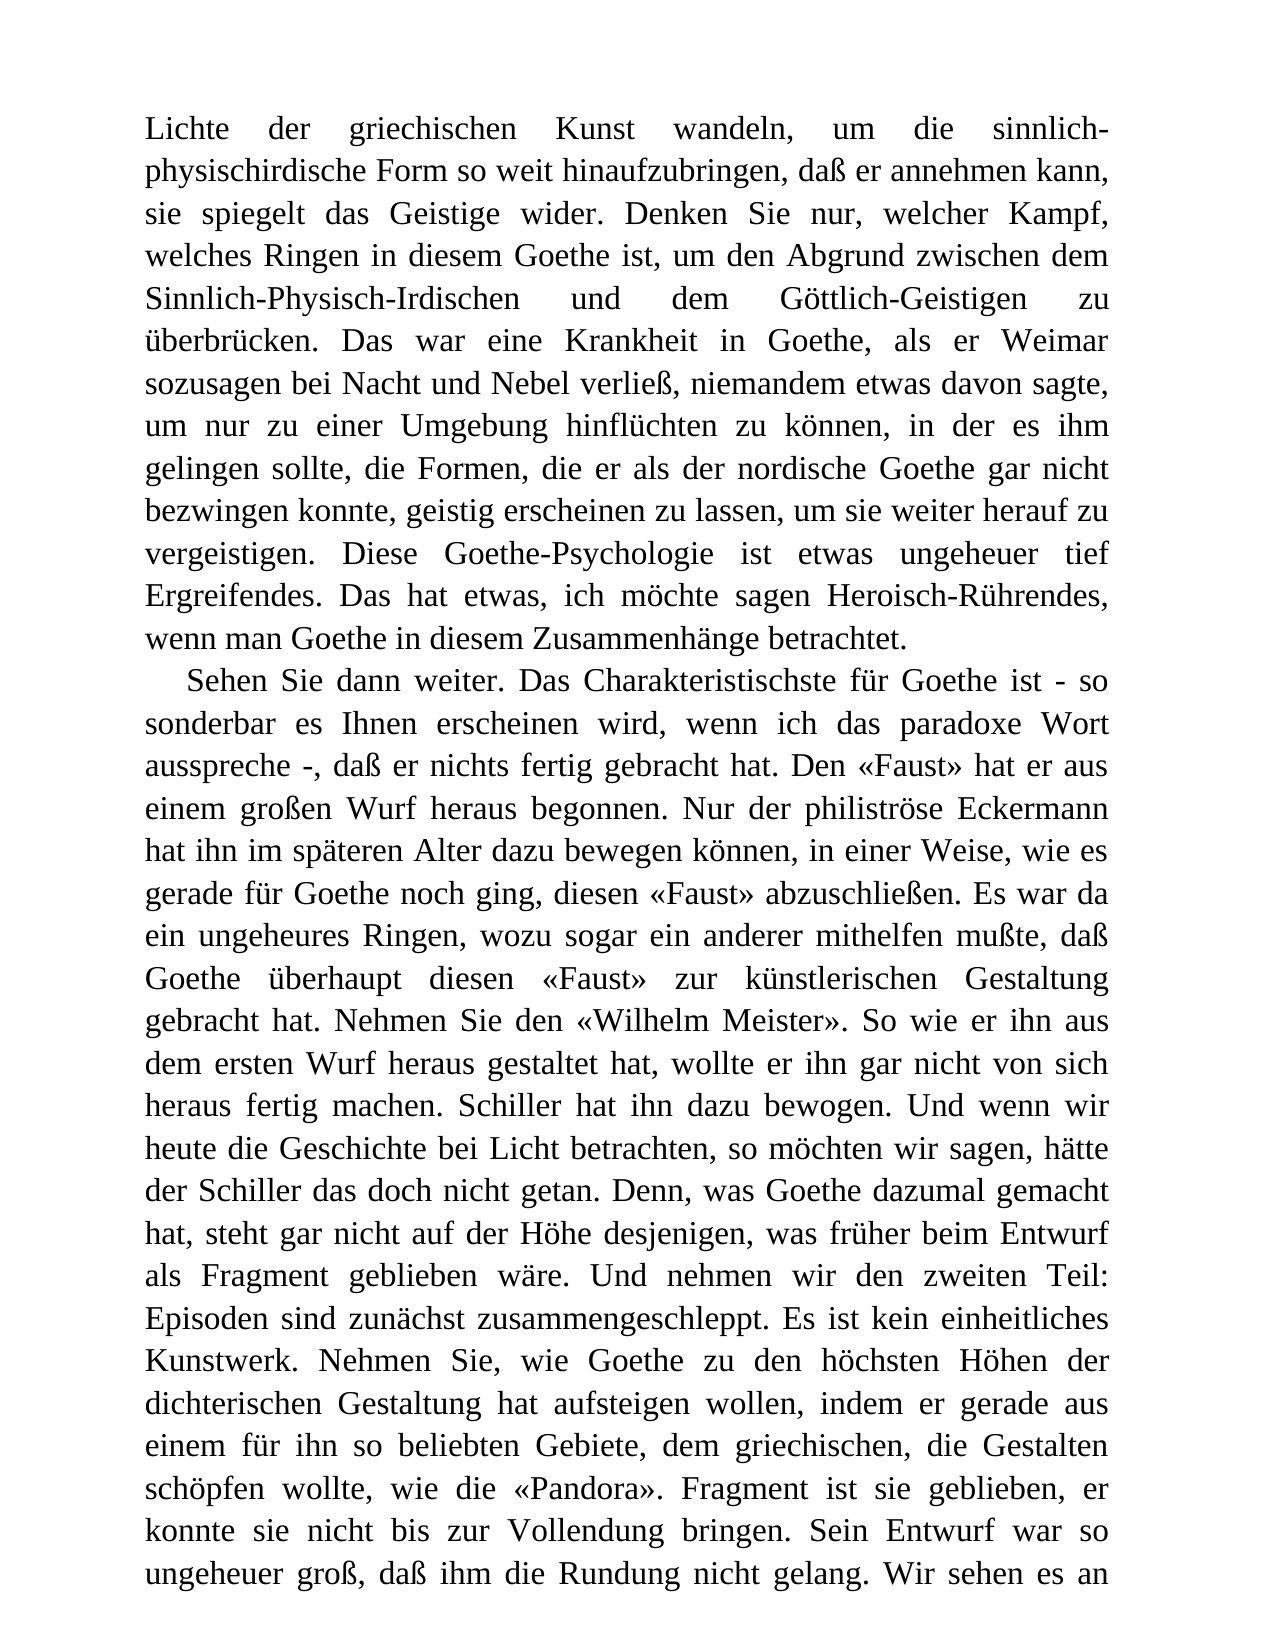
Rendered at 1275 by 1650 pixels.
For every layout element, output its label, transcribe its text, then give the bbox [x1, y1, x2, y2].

text Lichte der griechischen Kunst wandeln, um die sinnlich-physischirdische Form so weit hinaufzubringen, daß er annehmen kann, sie spiegelt das Geistige wider. Denken Sie nur, welcher Kampf, welches Ringen in diesem Goethe ist, um den Abgrund zwischen dem Sinnlich-Physisch-Irdischen und dem Göttlich-Geistigen zu überbrücken. Das war eine Krankheit in Goethe, als er Weimar sozusagen bei Nacht und Nebel verließ, niemandem etwas davon sagte, um nur zu einer Umgebung hinflüchten zu können, in der es ihm gelingen sollte, die Formen, die er als der nordische Goethe gar nicht bezwingen konnte, geistig erscheinen zu lassen, um sie weiter herauf zu vergeistigen. Diese Goethe-Psychologie ist etwas ungeheuer tief Ergreifendes. Das hat etwas, ich möchte sagen Heroisch-Rührendes, wenn man Goethe in diesem Zusammenhänge betrachtet. [144, 108, 1110, 656]
text Sehen Sie dann weiter. Das Charakteristischste für Goethe ist - so sonderbar es Ihnen erscheinen wird, wenn ich das paradoxe Wort ausspreche -, daß er nichts fertig gebracht hat. Den «Faust» hat er aus einem großen Wurf heraus begonnen. Nur der philiströse Eckermann hat ihn im späteren Alter dazu bewegen können, in einer Weise, wie es gerade für Goethe noch ging, diesen «Faust» abzuschließen. Es war da ein ungeheures Ringen, wozu sogar ein anderer mithelfen mußte, daß Goethe überhaupt diesen «Faust» zur künstlerischen Gestaltung gebracht hat. Nehmen Sie den «Wilhelm Meister». So wie er ihn aus dem ersten Wurf heraus gestaltet hat, wollte er ihn gar nicht von sich heraus fertig machen. Schiller hat ihn dazu bewogen. Und wenn wir heute die Geschichte bei Licht betrachten, so möchten wir sagen, hätte der Schiller das doch nicht getan. Denn, was Goethe dazumal gemacht hat, steht gar nicht auf der Höhe desjenigen, was früher beim Entwurf als Fragment geblieben wäre. Und nehmen wir den zweiten Teil: Episoden sind zunächst zusammengeschleppt. Es ist kein einheitliches Kunstwerk. Nehmen Sie, wie Goethe zu den höchsten Höhen der dichterischen Gestaltung hat aufsteigen wollen, indem er gerade aus einem für ihn so beliebten Gebiete, dem griechischen, die Gestalten schöpfen wollte, wie die «Pandora». Fragment ist sie geblieben, er konnte sie nicht bis zur Vollendung bringen. Sein Entwurf war so ungeheuer groß, daß ihm die Rundung nicht gelang. Wir sehen es an [144, 661, 1110, 1591]
